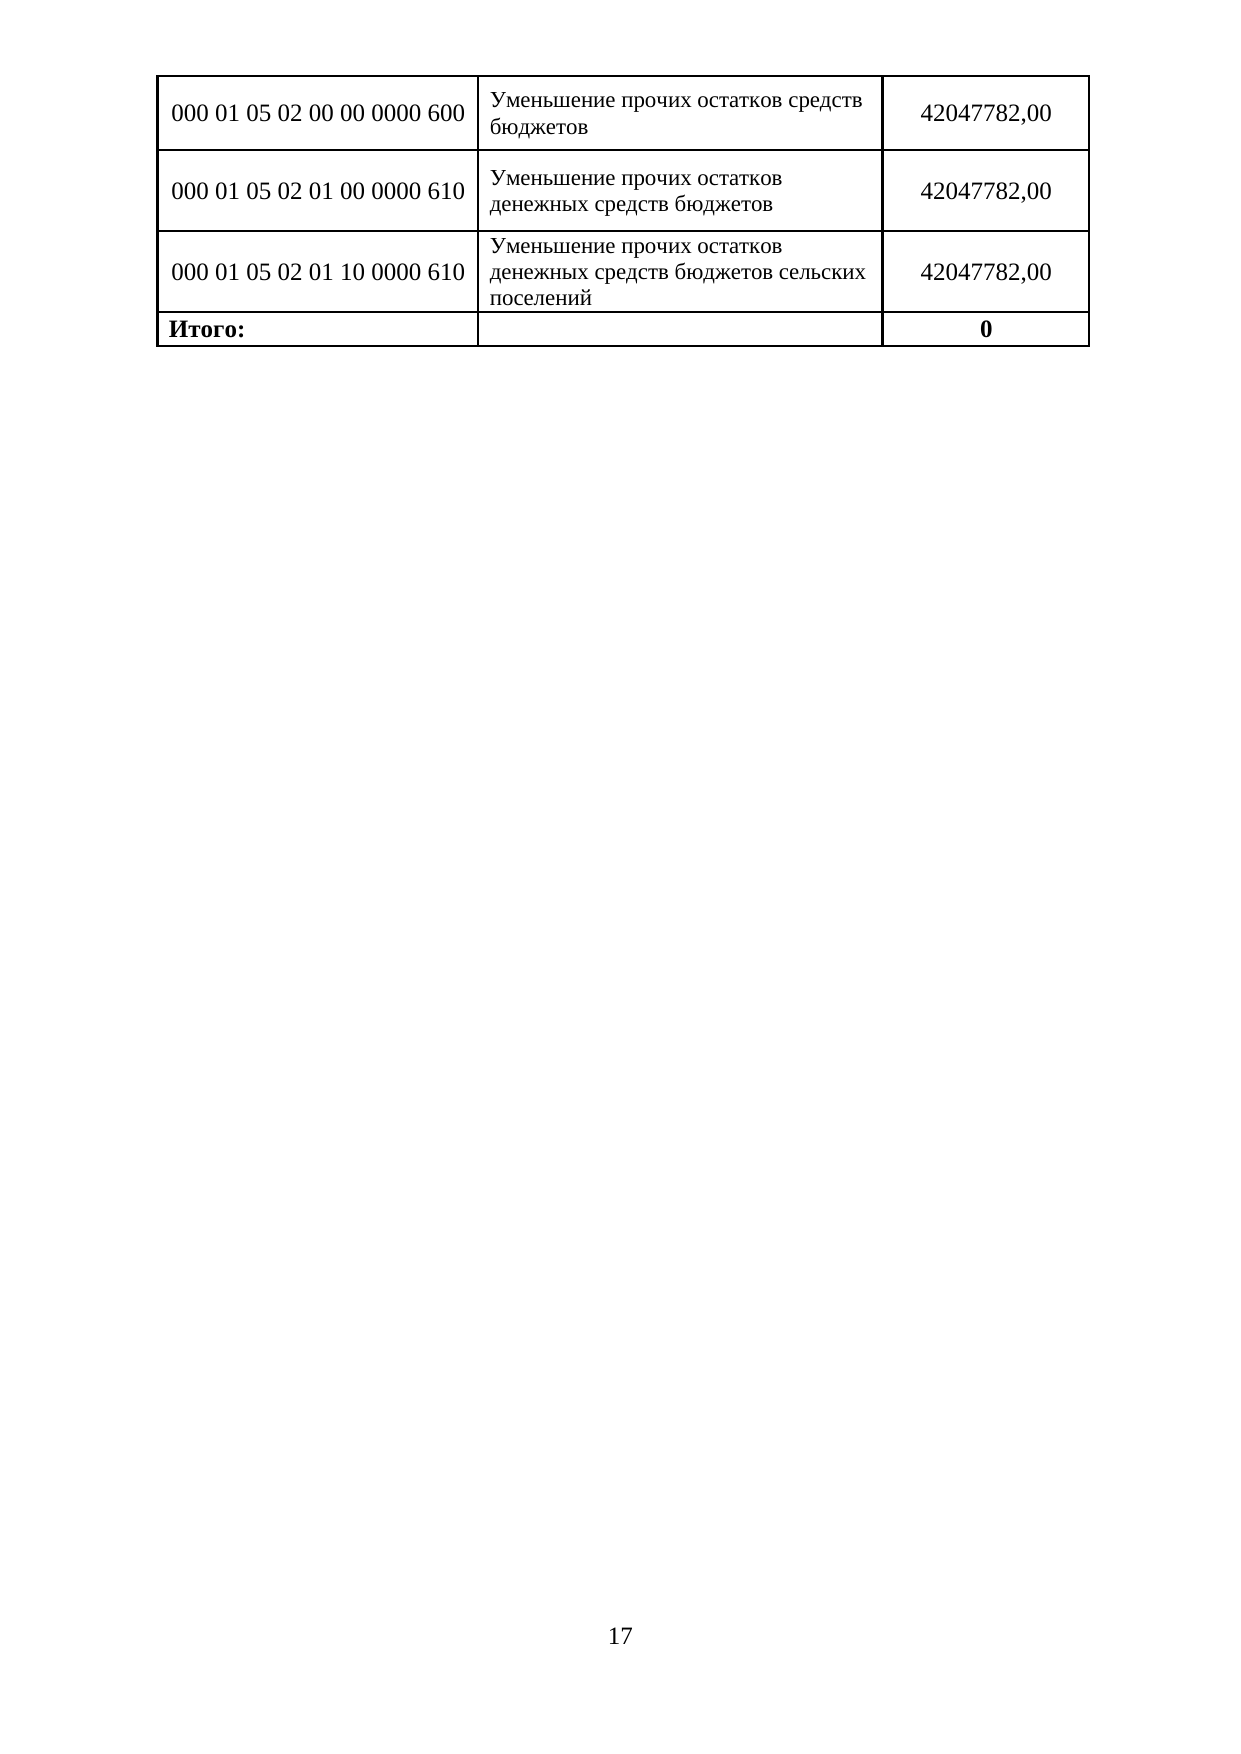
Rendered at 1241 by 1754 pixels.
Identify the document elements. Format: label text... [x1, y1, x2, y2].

table_cell [479, 313, 881, 344]
table_cell 42047782,00 [884, 77, 1088, 148]
table_cell 000 01 05 02 01 00 0000 610 [159, 151, 477, 230]
table_cell 000 01 05 02 00 00 0000 600 [159, 77, 477, 148]
table_cell 42047782,00 [884, 232, 1088, 311]
table_cell Уменьшение прочих остатков средств бюджетов [479, 77, 881, 148]
table_cell Уменьшение прочих остатков денежных средств бюджетов [479, 151, 881, 230]
table_cell Итого: [159, 313, 477, 344]
table_cell 000 01 05 02 01 10 0000 610 [159, 232, 477, 311]
table_cell 42047782,00 [884, 151, 1088, 230]
table_cell Уменьшение прочих остатков денежных средств бюджетов сельских поселений [479, 232, 881, 311]
table_cell 0 [884, 313, 1088, 344]
